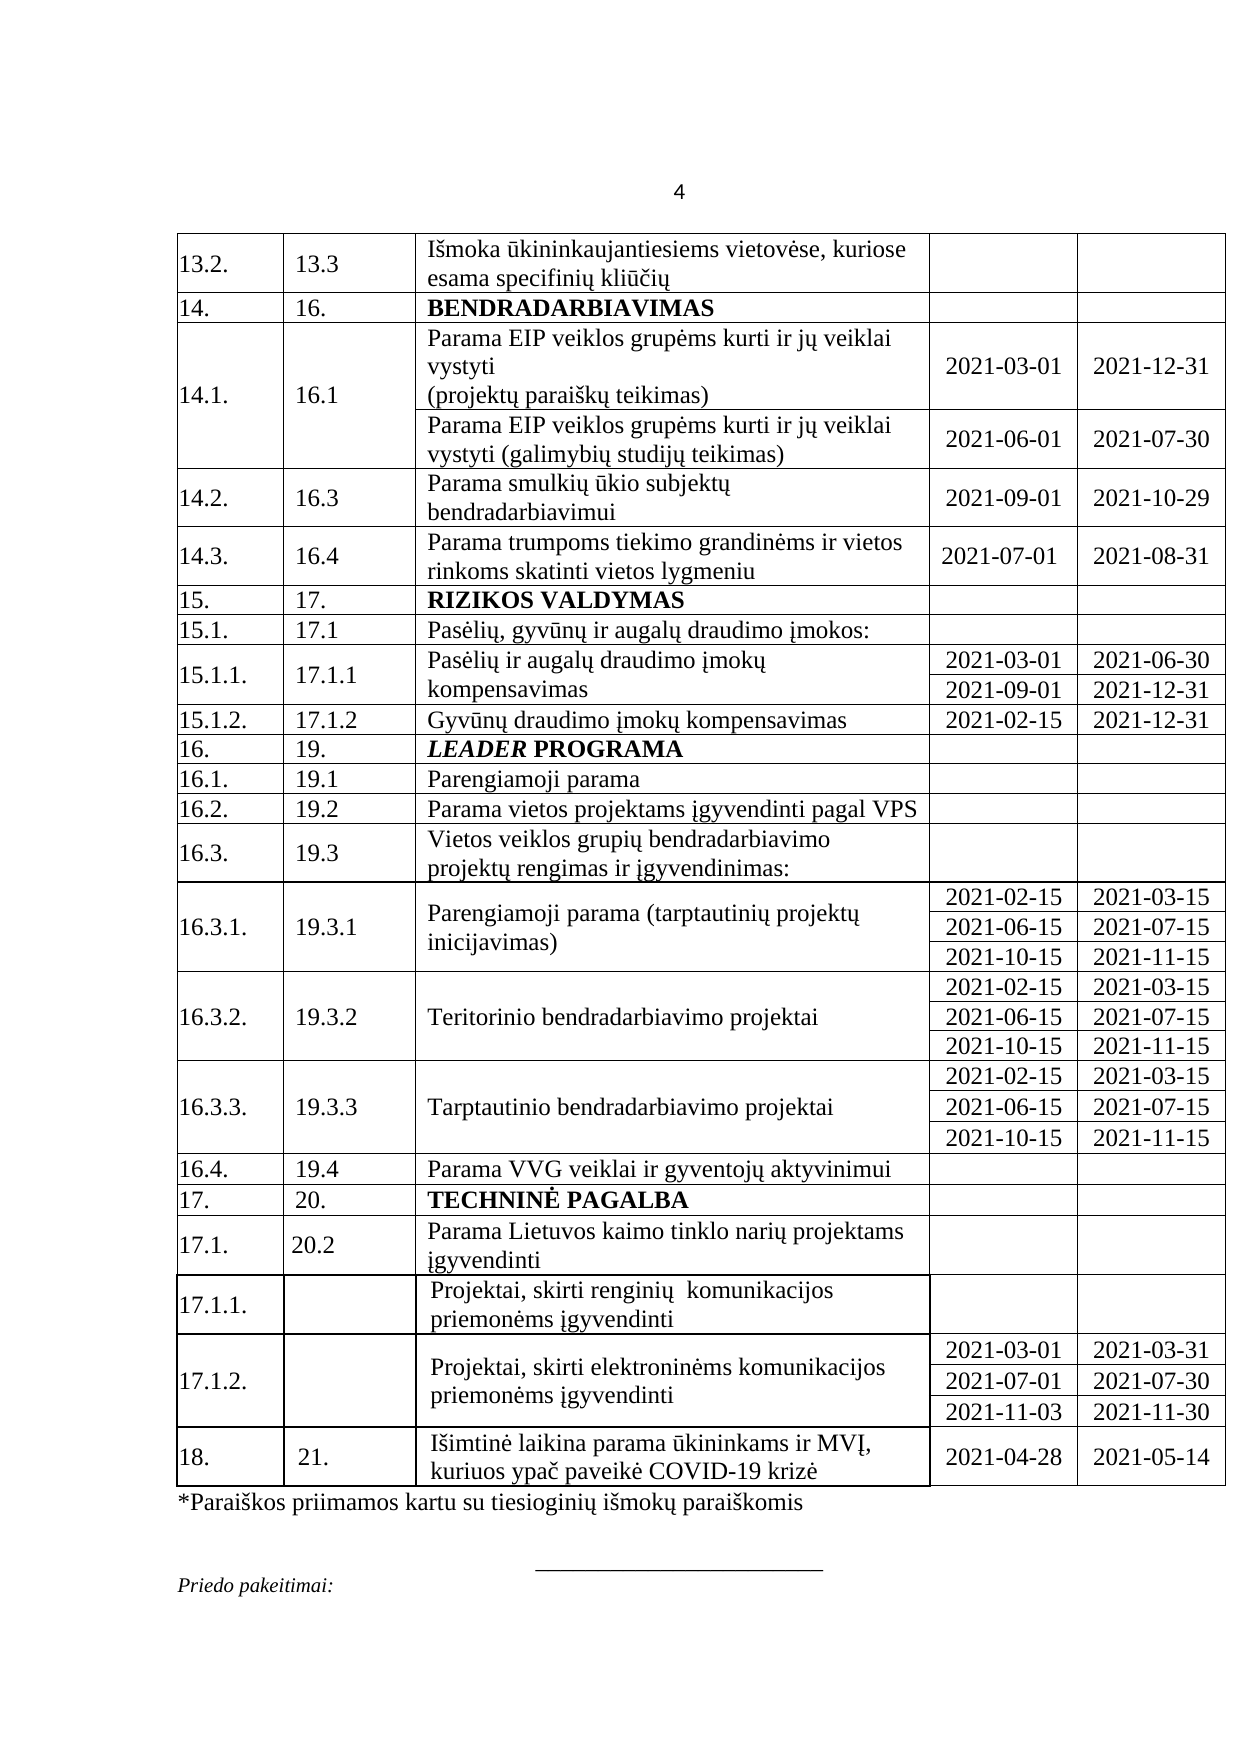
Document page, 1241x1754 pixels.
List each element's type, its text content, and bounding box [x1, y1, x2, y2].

table_cell 16.1. [178, 764, 283, 793]
table_cell 19. [284, 735, 415, 763]
text _______________________ [177, 1545, 1181, 1573]
table_cell [1078, 586, 1225, 614]
table_cell [931, 1275, 1077, 1333]
table_cell 2021-02-15 [930, 883, 1077, 911]
table_cell 17.1.2 [284, 705, 415, 733]
table_cell 2021-07-30 [1078, 410, 1225, 467]
table_cell 2021-02-15 [930, 1061, 1077, 1090]
table_cell [1078, 1154, 1225, 1184]
table_cell 14. [178, 293, 283, 322]
table_cell Parama smulkių ūkio subjektų bendradarbiavimui [416, 469, 929, 526]
table_cell 2021-11-15 [1078, 1031, 1225, 1060]
table_cell LEADER PROGRAMA [416, 735, 929, 763]
table_cell 2021-03-31 [1078, 1334, 1225, 1364]
table_cell 16.3. [178, 824, 283, 881]
table_cell 17.1 [284, 615, 415, 644]
table_cell Parama trumpoms tiekimo grandinėms ir vietos rinkoms skatinti vietos lygmeniu [416, 527, 929, 584]
table_cell 17.1. [178, 1216, 283, 1273]
table_cell Parama EIP veiklos grupėms kurti ir jų veiklai vystyti (projektų paraiškų teikimas) [416, 323, 929, 409]
table_cell 18. [178, 1428, 283, 1485]
table_cell 15. [178, 586, 283, 614]
table_cell Parengiamoji parama [416, 764, 929, 793]
table_cell 2021-10-29 [1078, 469, 1225, 526]
table_cell 20. [284, 1185, 415, 1215]
table_cell 2021-07-15 [1078, 912, 1225, 941]
table_cell 2021-02-15 [930, 972, 1077, 1001]
table_cell [1078, 735, 1225, 763]
table_cell [1078, 1216, 1225, 1273]
table_cell 17.1.1 [284, 645, 415, 704]
table_cell [930, 764, 1077, 793]
table_cell 19.3.1 [284, 883, 415, 971]
table_cell Gyvūnų draudimo įmokų kompensavimas [416, 705, 929, 733]
text *Paraiškos priimamos kartu su tiesioginių išmokų paraiškomis [177, 1487, 1181, 1516]
table_cell Teritorinio bendradarbiavimo projektai [416, 972, 929, 1060]
table_cell 13.2. [178, 234, 283, 292]
table_cell [930, 586, 1077, 614]
table_cell 2021-03-15 [1078, 972, 1225, 1001]
table_cell 2021-11-15 [1078, 1122, 1225, 1152]
table_cell 2021-05-14 [1078, 1427, 1225, 1485]
table_cell Tarptautinio bendradarbiavimo projektai [416, 1061, 929, 1152]
table_cell 2021-11-15 [1078, 942, 1225, 971]
table_cell 2021-12-31 [1078, 323, 1225, 409]
table_cell 2021-03-01 [930, 645, 1077, 674]
table_cell 16. [284, 293, 415, 322]
table_cell BENDRADARBIAVIMAS [416, 293, 929, 322]
table_cell 2021-10-15 [930, 942, 1077, 971]
table_cell 19.3.2 [284, 972, 415, 1060]
table_cell Parama Lietuvos kaimo tinklo narių projektams įgyvendinti [416, 1216, 929, 1273]
table_cell 14.2. [178, 469, 283, 526]
table_cell 2021-06-15 [930, 912, 1077, 941]
table_cell TECHNINĖ PAGALBA [416, 1185, 929, 1215]
table_cell 2021-11-30 [1078, 1396, 1225, 1426]
table_cell 2021-06-15 [930, 1002, 1077, 1030]
table_cell [930, 1154, 1077, 1184]
table_cell [930, 824, 1077, 881]
table_cell [930, 234, 1077, 292]
table_cell 15.1.2. [178, 705, 283, 733]
table_cell 14.1. [178, 323, 283, 467]
table_cell Išmoka ūkininkaujantiesiems vietovėse, kuriose esama specifinių kliūčių [416, 234, 929, 292]
table_cell 16.3.2. [178, 972, 283, 1060]
table_cell 2021-09-01 [930, 675, 1077, 704]
table_cell 2021-06-30 [1078, 645, 1225, 674]
table_cell 2021-08-31 [1078, 527, 1225, 584]
table_cell Parama VVG veiklai ir gyventojų aktyvinimui [416, 1154, 929, 1184]
table_cell [930, 1185, 1077, 1215]
table_cell 2021-11-03 [931, 1396, 1077, 1426]
table_cell 2021-07-01 [930, 527, 1077, 584]
table_cell Parengiamoji parama (tarptautinių projektų inicijavimas) [416, 883, 929, 971]
table_cell 2021-03-01 [931, 1334, 1077, 1364]
table_cell 2021-07-15 [1078, 1091, 1225, 1121]
table_cell [1078, 615, 1225, 644]
table_cell [1078, 1185, 1225, 1215]
table_cell Pasėlių, gyvūnų ir augalų draudimo įmokos: [416, 615, 929, 644]
table_cell 2021-03-15 [1078, 883, 1225, 911]
table_cell [1078, 234, 1225, 292]
table_cell 16.3 [284, 469, 415, 526]
table_cell 16. [178, 735, 283, 763]
table_cell [930, 794, 1077, 823]
table_cell 2021-04-28 [931, 1427, 1077, 1485]
table_cell [930, 293, 1077, 322]
table_cell Projektai, skirti elektroninėms komunikacijos priemonėms įgyvendinti [417, 1335, 929, 1426]
table_cell 2021-03-01 [930, 323, 1077, 409]
table_cell Pasėlių ir augalų draudimo įmokų kompensavimas [416, 645, 929, 704]
table_cell Parama EIP veiklos grupėms kurti ir jų veiklai vystyti (galimybių studijų teikimas) [416, 410, 929, 467]
table_cell 16.2. [178, 794, 283, 823]
table_cell 16.3.3. [178, 1061, 283, 1152]
table_cell 13.3 [284, 234, 415, 292]
table_cell 2021-09-01 [930, 469, 1077, 526]
table_cell [1078, 794, 1225, 823]
table_cell Parama vietos projektams įgyvendinti pagal VPS [416, 794, 929, 823]
table_cell 15.1.1. [178, 645, 283, 704]
table_cell Išimtinė laikina parama ūkininkams ir MVĮ, kuriuos ypač paveikė COVID-19 krizė [417, 1428, 929, 1485]
table_cell [285, 1335, 415, 1426]
table_cell [1078, 824, 1225, 881]
table_cell 17.1.1. [178, 1276, 283, 1333]
table_cell [930, 615, 1077, 644]
table_cell [285, 1276, 415, 1333]
table_cell 2021-07-30 [1078, 1365, 1225, 1395]
table_cell 2021-10-15 [930, 1031, 1077, 1060]
table_cell 19.1 [284, 764, 415, 793]
table_cell Projektai, skirti renginių komunikacijos priemonėms įgyvendinti [417, 1276, 929, 1333]
table_cell [1078, 764, 1225, 793]
table_cell 15.1. [178, 615, 283, 644]
table_cell 16.4. [178, 1154, 283, 1184]
table_cell 17. [178, 1185, 283, 1215]
table_cell 19.3 [284, 824, 415, 881]
table_cell 19.3.3 [284, 1061, 415, 1152]
table_cell 19.4 [284, 1154, 415, 1184]
table_cell 20.2 [284, 1216, 415, 1273]
text Priedo pakeitimai: [177, 1573, 1181, 1597]
table_cell 2021-12-31 [1078, 705, 1225, 733]
table_cell 16.1 [284, 323, 415, 467]
table_cell 16.4 [284, 527, 415, 584]
table_cell 2021-07-01 [931, 1365, 1077, 1395]
table_cell 2021-02-15 [930, 705, 1077, 733]
table_cell 2021-03-15 [1078, 1061, 1225, 1090]
table_cell [930, 735, 1077, 763]
table_cell [930, 1216, 1077, 1273]
table_cell RIZIKOS VALDYMAS [416, 586, 929, 614]
table_cell 2021-06-15 [930, 1091, 1077, 1121]
table_cell 2021-12-31 [1078, 675, 1225, 704]
table_cell 17. [284, 586, 415, 614]
table_cell 2021-10-15 [930, 1122, 1077, 1152]
table_cell Vietos veiklos grupių bendradarbiavimo projektų rengimas ir įgyvendinimas: [416, 824, 929, 881]
table_cell 16.3.1. [178, 883, 283, 971]
table_cell [1078, 293, 1225, 322]
table_cell 2021-06-01 [930, 410, 1077, 467]
table_cell [1078, 1275, 1225, 1333]
table_cell 17.1.2. [178, 1335, 283, 1426]
table_cell 21. [285, 1428, 415, 1485]
table_cell 2021-07-15 [1078, 1002, 1225, 1030]
table_cell 14.3. [178, 527, 283, 584]
table_cell 19.2 [284, 794, 415, 823]
